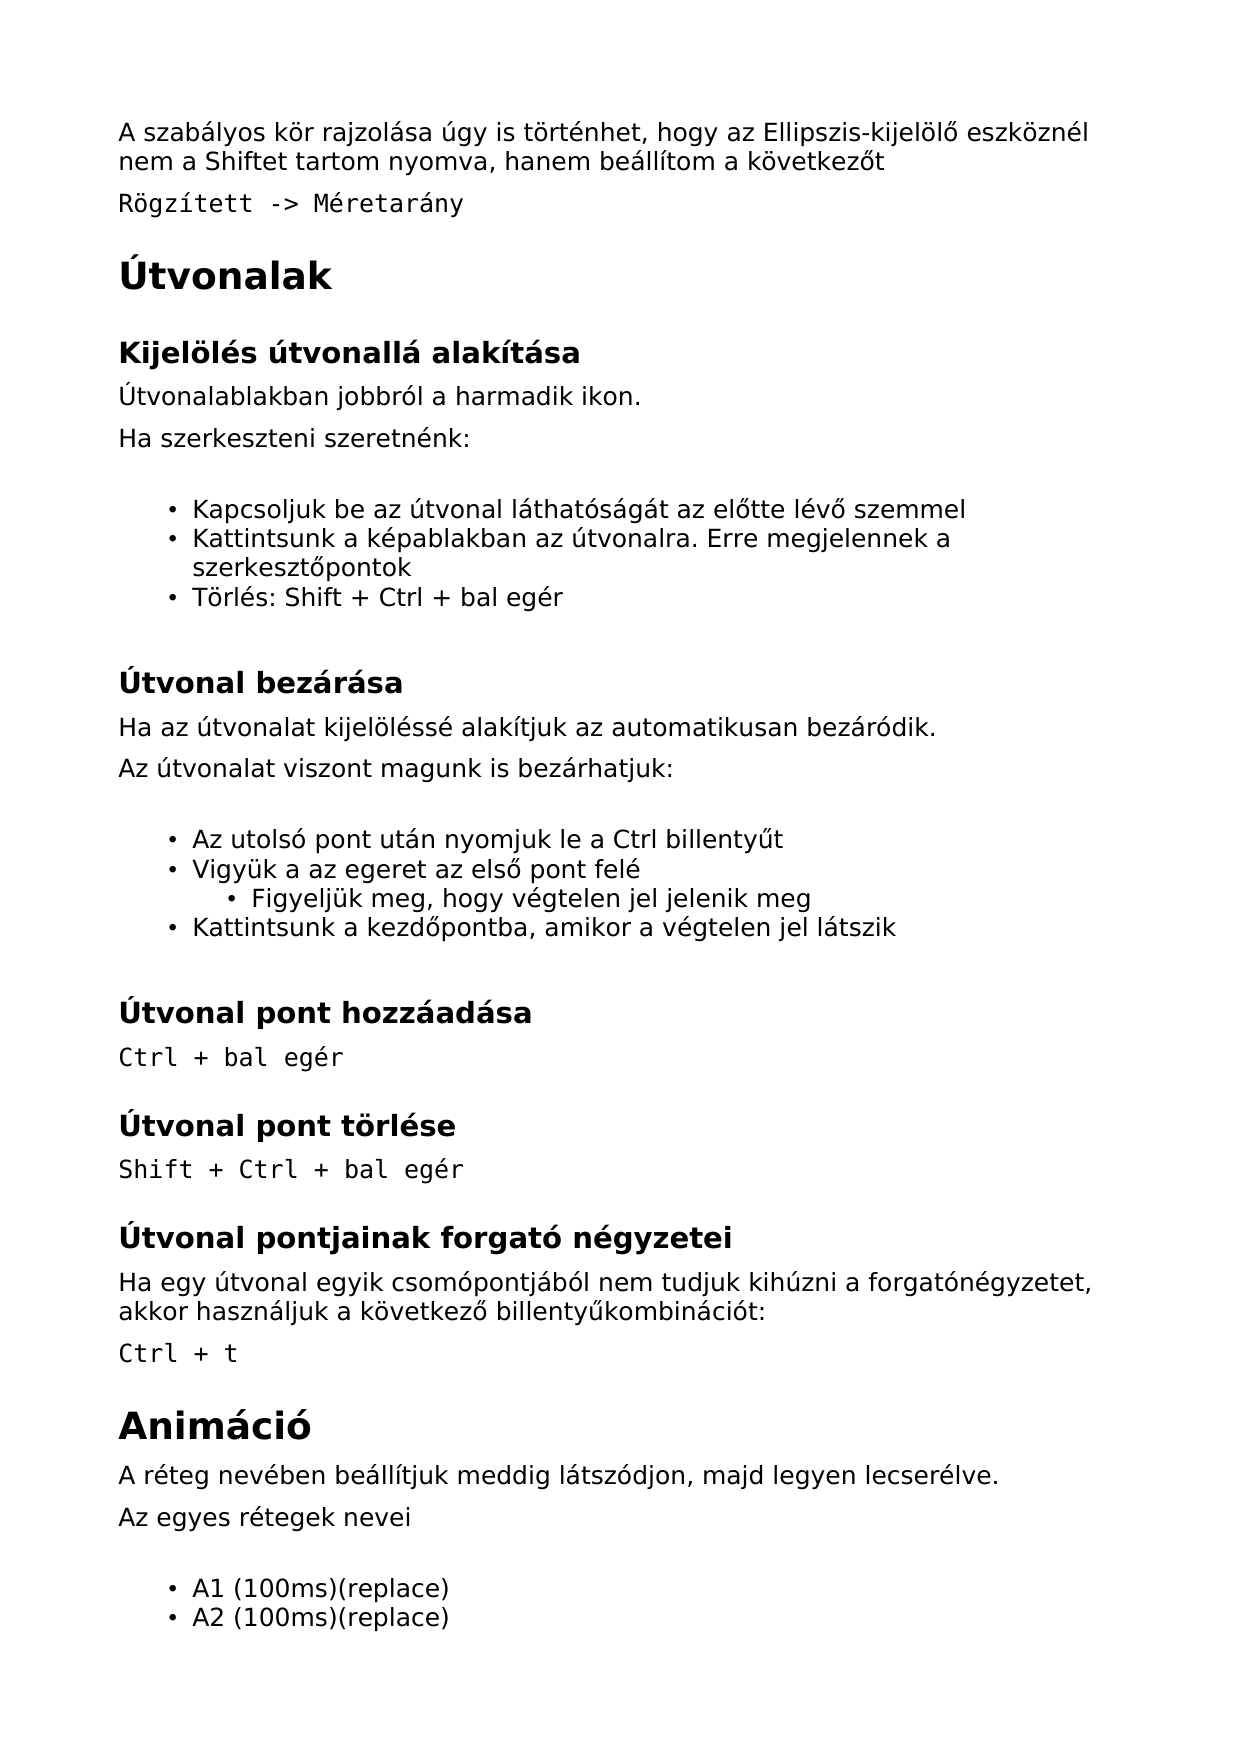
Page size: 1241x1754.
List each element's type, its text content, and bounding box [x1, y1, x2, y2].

text Ctrl + bal egér [118, 1043, 1122, 1072]
text Ctrl + t [118, 1339, 1122, 1368]
subtitle Útvonal pontjainak forgató négyzetei [118, 1222, 1122, 1256]
text A réteg nevében beállítjuk meddig látszódjon, majd legyen lecserélve. [118, 1461, 1122, 1490]
text A szabályos kör rajzolása úgy is történhet, hogy az Ellipszis-kijelölő eszköznél nem a Shiftet tartom nyomva, hanem beállítom a következőt [118, 118, 1122, 176]
text Az egyes rétegek nevei [118, 1503, 1122, 1532]
text Ha szerkeszteni szeretnénk: [118, 424, 1122, 453]
subtitle Útvonal pont törlése [118, 1109, 1122, 1143]
list Kattintsunk a kezdőpontba, amikor a végtelen jel látszik [177, 913, 1122, 942]
list A1 (100ms)(replace) [177, 1574, 1122, 1603]
subtitle Útvonal pont hozzáadása [118, 997, 1122, 1031]
list Kapcsoljuk be az útvonal láthatóságát az előtte lévő szemmel [177, 495, 1122, 524]
text Ha egy útvonal egyik csomópontjából nem tudjuk kihúzni a forgatónégyzetet, akkor használjuk a következő billentyűkombinációt: [118, 1268, 1122, 1326]
text Az útvonalat viszont magunk is bezárhatjuk: [118, 754, 1122, 784]
subtitle Kijelölés útvonallá alakítása [118, 336, 1122, 370]
text Rögzített -> Méretarány [118, 189, 1122, 218]
list A2 (100ms)(replace) [177, 1603, 1122, 1632]
list Törlés: Shift + Ctrl + bal egér [177, 583, 1122, 612]
list Vigyük a az egeret az első pont felé [177, 855, 1122, 884]
subtitle Animáció [118, 1405, 1122, 1448]
list Az utolsó pont után nyomjuk le a Ctrl billentyűt [177, 826, 1122, 855]
subtitle Útvonalak [118, 255, 1122, 298]
text Ha az útvonalat kijelöléssé alakítjuk az automatikusan bezáródik. [118, 713, 1122, 742]
list Figyeljük meg, hogy végtelen jel jelenik meg [236, 884, 1122, 913]
list Kattintsunk a képablakban az útvonalra. Erre megjelennek a szerkesztőpontok [177, 524, 1122, 583]
text Útvonalablakban jobbról a harmadik ikon. [118, 382, 1122, 412]
subtitle Útvonal bezárása [118, 666, 1122, 700]
text Shift + Ctrl + bal egér [118, 1156, 1122, 1185]
